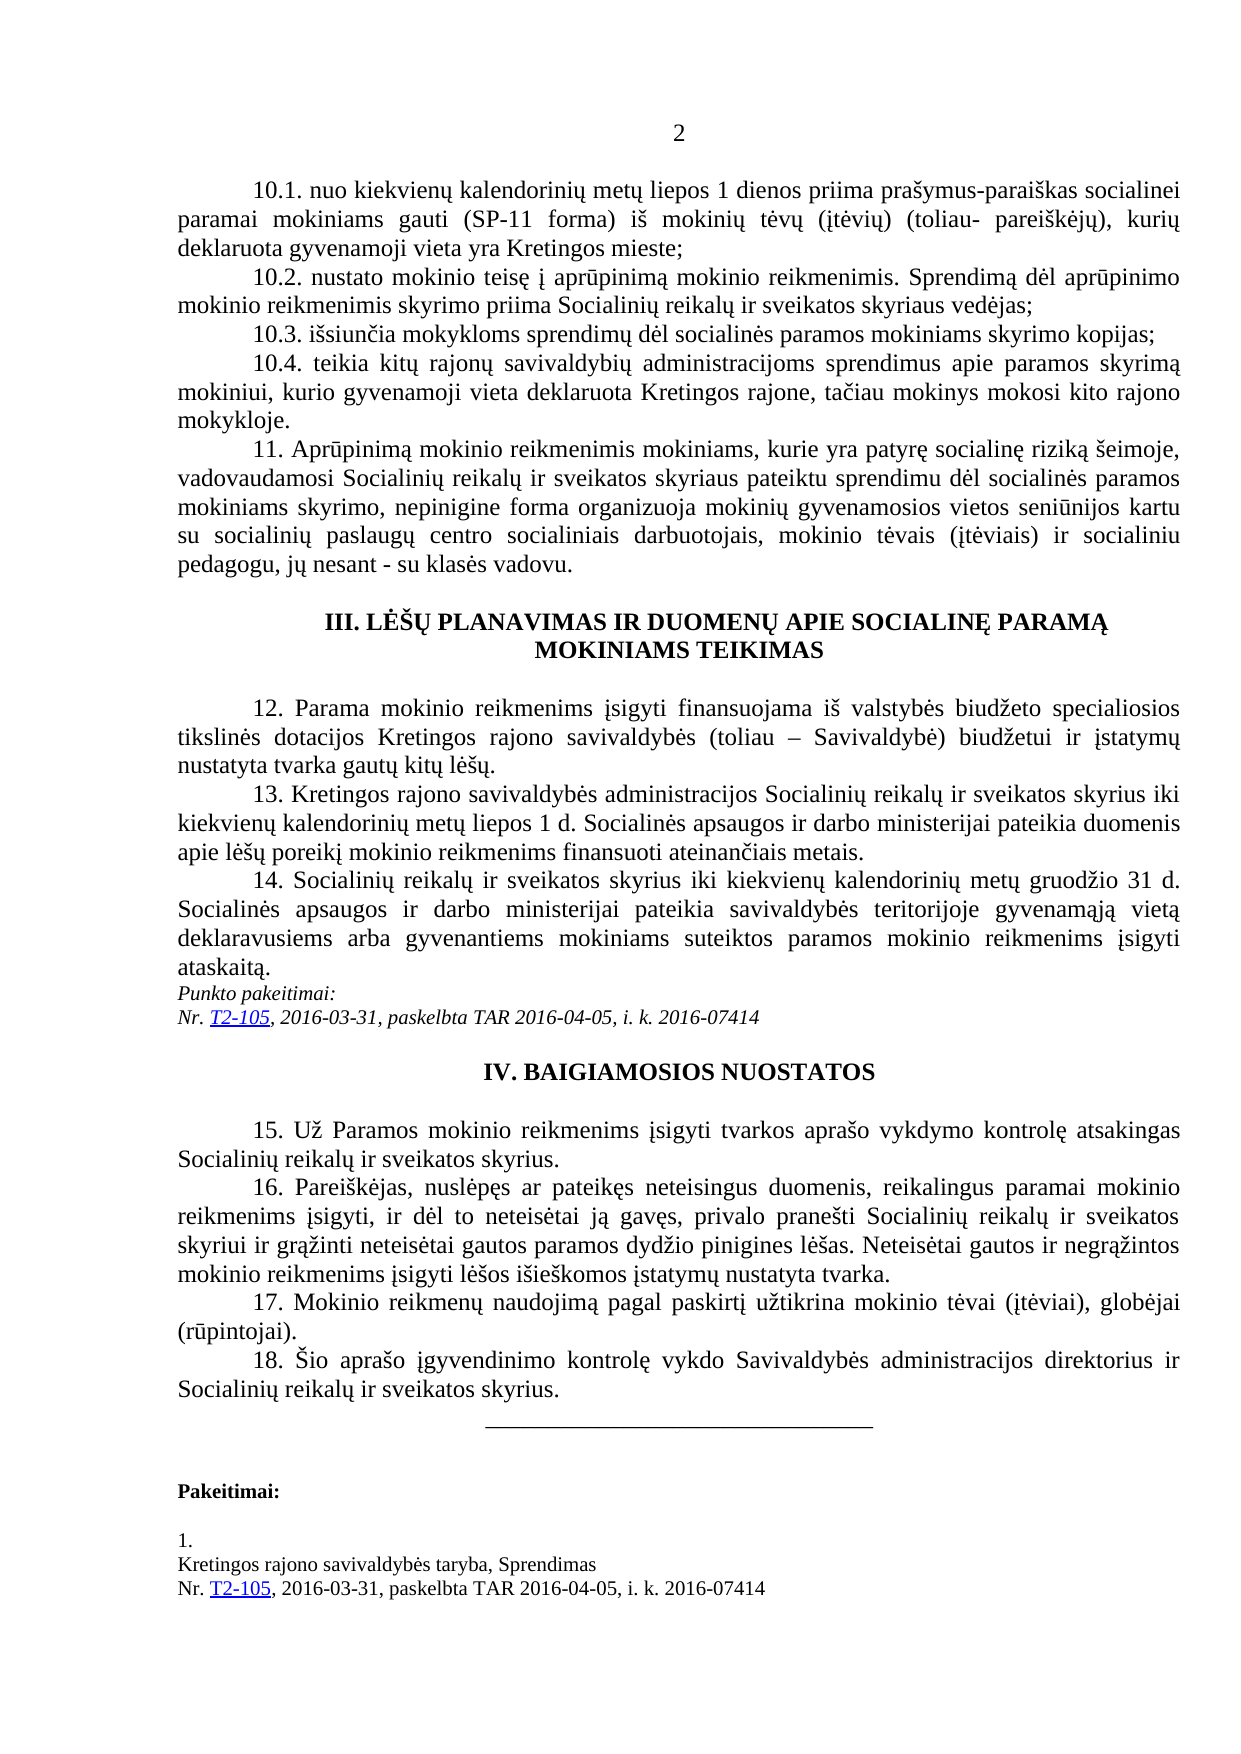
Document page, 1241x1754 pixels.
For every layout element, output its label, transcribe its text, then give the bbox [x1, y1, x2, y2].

text Nr. T2-105, 2016-03-31, paskelbta TAR 2016-04-05, i. k. 2016-07414 [177, 1576, 1181, 1600]
text 12. Parama mokinio reikmenims įsigyti finansuojama iš valstybės biudžeto specialiosios tikslinės dotacijos Kretingos rajono savivaldybės (toliau – Savivaldybė) biudžetui ir įstatymų nustatyta tvarka gautų kitų lėšų. [177, 693, 1181, 779]
text 18. Šio aprašo įgyvendinimo kontrolę vykdo Savivaldybės administracijos direktorius ir Socialinių reikalų ir sveikatos skyrius. [177, 1345, 1181, 1402]
text 10.2. nustato mokinio teisę į aprūpinimą mokinio reikmenimis. Sprendimą dėl aprūpinimo mokinio reikmenimis skyrimo priima Socialinių reikalų ir sveikatos skyriaus vedėjas; [177, 262, 1181, 319]
text Kretingos rajono savivaldybės taryba, Sprendimas [177, 1552, 1181, 1576]
text 13. Kretingos rajono savivaldybės administracijos Socialinių reikalų ir sveikatos skyrius iki kiekvienų kalendorinių metų liepos 1 d. Socialinės apsaugos ir darbo ministerijai pateikia duomenis apie lėšų poreikį mokinio reikmenims finansuoti ateinančiais metais. [177, 779, 1181, 866]
text 10.3. išsiunčia mokykloms sprendimų dėl socialinės paramos mokiniams skyrimo kopijas; [177, 319, 1181, 348]
text IV. BAIGIAMOSIOS NUOSTATOS [177, 1057, 1181, 1086]
text 10.4. teikia kitų rajonų savivaldybių administracijoms sprendimus apie paramos skyrimą mokiniui, kurio gyvenamoji vieta deklaruota Kretingos rajone, tačiau mokinys mokosi kito rajono mokykloje. [177, 348, 1181, 434]
text Punkto pakeitimai: [177, 981, 1181, 1005]
text 10.1. nuo kiekvienų kalendorinių metų liepos 1 dienos priima prašymus-paraiškas socialinei paramai mokiniams gauti (SP-11 forma) iš mokinių tėvų (įtėvių) (toliau- pareiškėjų), kurių deklaruota gyvenamoji vieta yra Kretingos mieste; [177, 176, 1181, 262]
text Pakeitimai: [177, 1479, 1181, 1503]
text Nr. T2-105, 2016-03-31, paskelbta TAR 2016-04-05, i. k. 2016-07414 [177, 1005, 1181, 1029]
text 17. Mokinio reikmenų naudojimą pagal paskirtį užtikrina mokinio tėvai (įtėviai), globėjai (rūpintojai). [177, 1287, 1181, 1345]
text 14. Socialinių reikalų ir sveikatos skyrius iki kiekvienų kalendorinių metų gruodžio 31 d. Socialinės apsaugos ir darbo ministerijai pateikia savivaldybės teritorijoje gyvenamąją vietą deklaravusiems arba gyvenantiems mokiniams suteiktos paramos mokinio reikmenims įsigyti ataskaitą. [177, 866, 1181, 981]
text 11. Aprūpinimą mokinio reikmenimis mokiniams, kurie yra patyrę socialinę riziką šeimoje, vadovaudamosi Socialinių reikalų ir sveikatos skyriaus pateiktu sprendimu dėl socialinės paramos mokiniams skyrimo, nepinigine forma organizuoja mokinių gyvenamosios vietos seniūnijos kartu su socialinių paslaugų centro socialiniais darbuotojais, mokinio tėvais (įtėviais) ir socialiniu pedagogu, jų nesant - su klasės vadovu. [177, 434, 1181, 578]
text _______________________________ [177, 1402, 1181, 1431]
text 16. Pareiškėjas, nuslėpęs ar pateikęs neteisingus duomenis, reikalingus paramai mokinio reikmenims įsigyti, ir dėl to neteisėtai ją gavęs, privalo pranešti Socialinių reikalų ir sveikatos skyriui ir grąžinti neteisėtai gautos paramos dydžio pinigines lėšas. Neteisėtai gautos ir negrąžintos mokinio reikmenims įsigyti lėšos išieškomos įstatymų nustatyta tvarka. [177, 1172, 1181, 1287]
text 15. Už Paramos mokinio reikmenims įsigyti tvarkos aprašo vykdymo kontrolę atsakingas Socialinių reikalų ir sveikatos skyrius. [177, 1115, 1181, 1172]
text III. LĖŠŲ PLANAVIMAS IR DUOMENŲ APIE SOCIALINĘ PARAMĄ MOKINIAMS TEIKIMAS [177, 607, 1181, 664]
text 1. [177, 1527, 1181, 1552]
